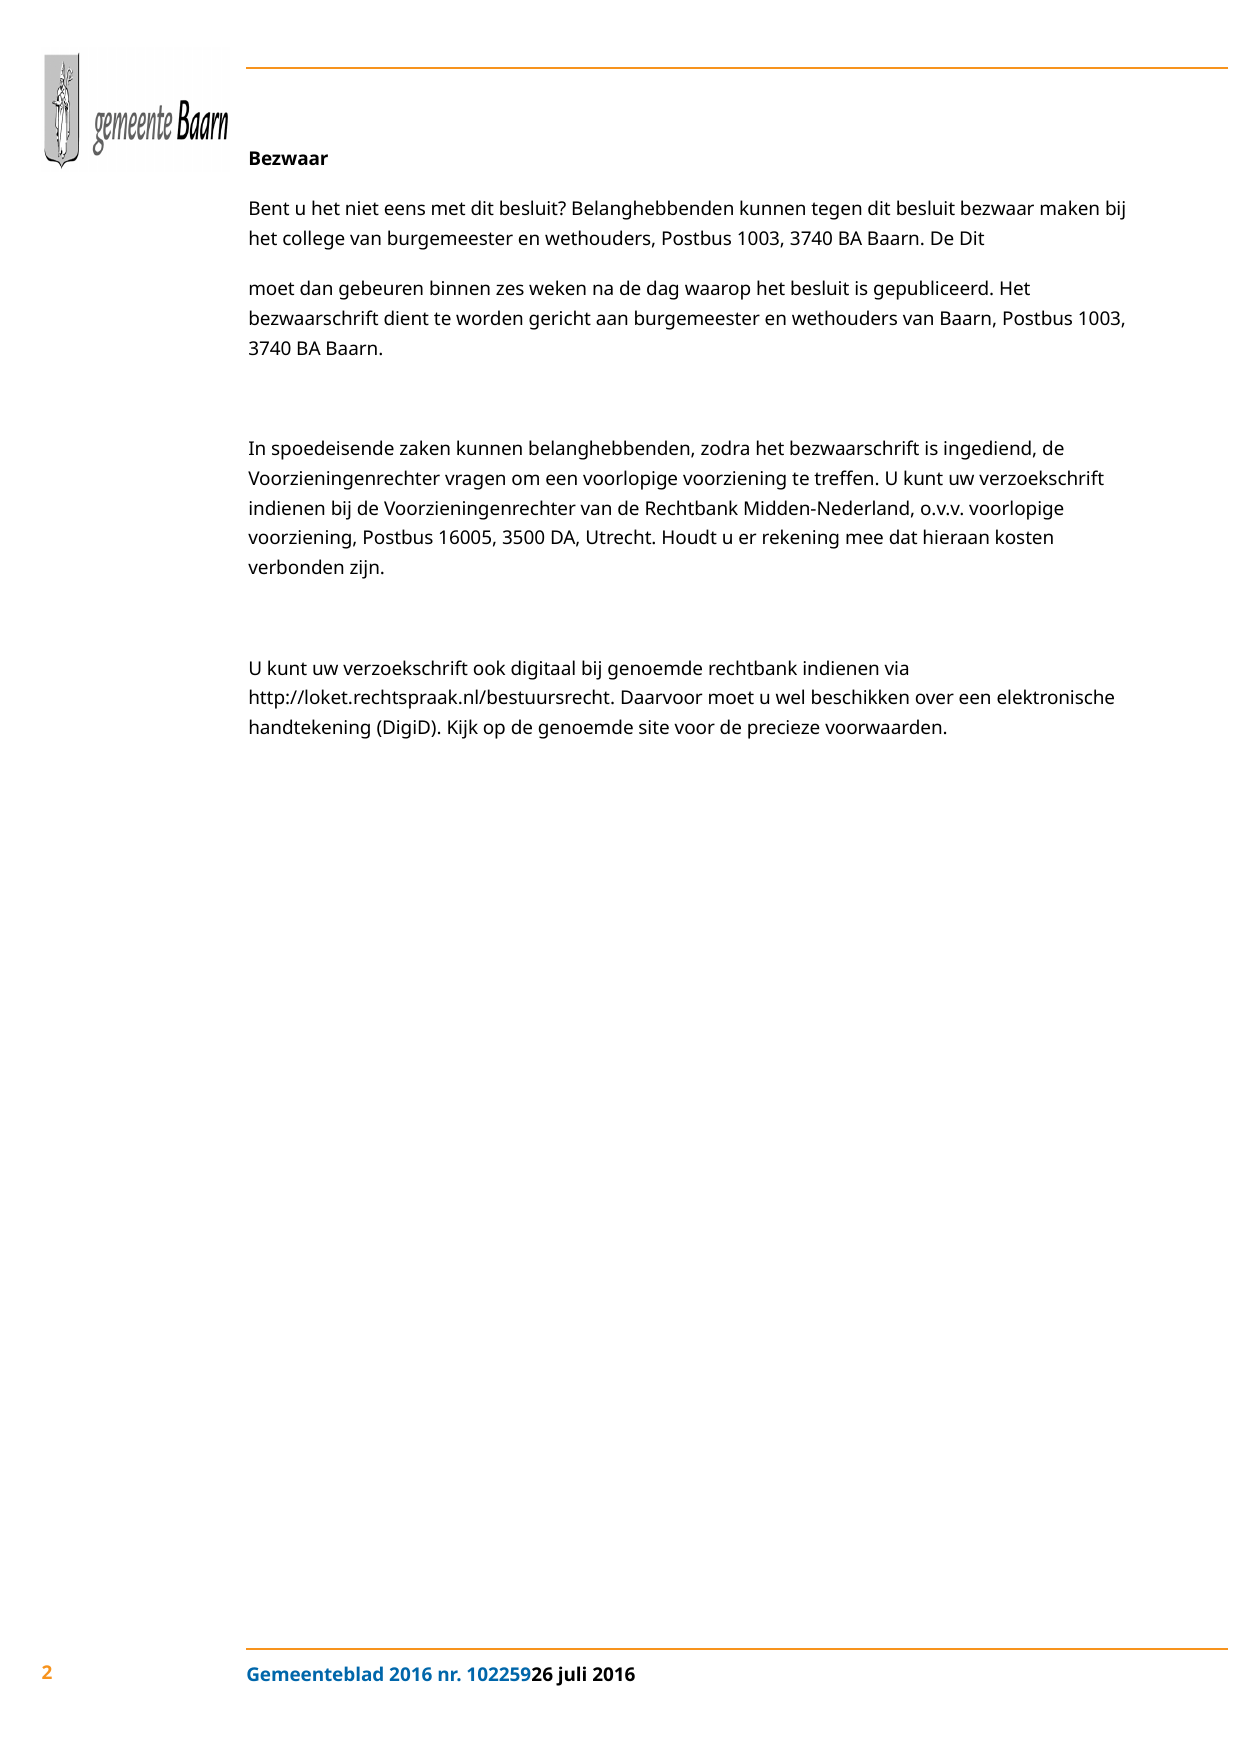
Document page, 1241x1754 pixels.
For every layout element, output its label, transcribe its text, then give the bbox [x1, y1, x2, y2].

picture [41, 47, 231, 172]
text moet dan gebeuren binnen zes weken na de dag waarop het besluit is gepubliceerd. Het bezwaarschrift dient te worden gericht aan burgemeester en wethouders van Baarn, Postbus 1003, 3740 BA Baarn. [248, 276, 1152, 361]
text In spoedeisende zaken kunnen belanghebbenden, zodra het bezwaarschrift is ingediend, de Voorzieningenrechter vragen om een voorlopige voorziening te treffen. U kunt uw verzoekschrift indienen bij de Voorzieningenrechter van de Rechtbank Midden-Nederland, o.v.v. voorlopige voorziening, Postbus 16005, 3500 DA, Utrecht. Houdt u er rekening mee dat hieraan kosten verbonden zijn. [248, 436, 1152, 580]
text Bent u het niet eens met dit besluit? Belanghebbenden kunnen tegen dit besluit bezwaar maken bij het college van burgemeester en wethouders, Postbus 1003, 3740 BA Baarn. De Dit [248, 196, 1152, 251]
text Bezwaar [248, 145, 1152, 171]
text U kunt uw verzoekschrift ook digitaal bij genoemde rechtbank indienen via http://loket.rechtspraak.nl/bestuursrecht. Daarvoor moet u wel beschikken over een elektronische handtekening (DigiD). Kijk op de genoemde site voor de precieze voorwaarden. [248, 655, 1152, 740]
